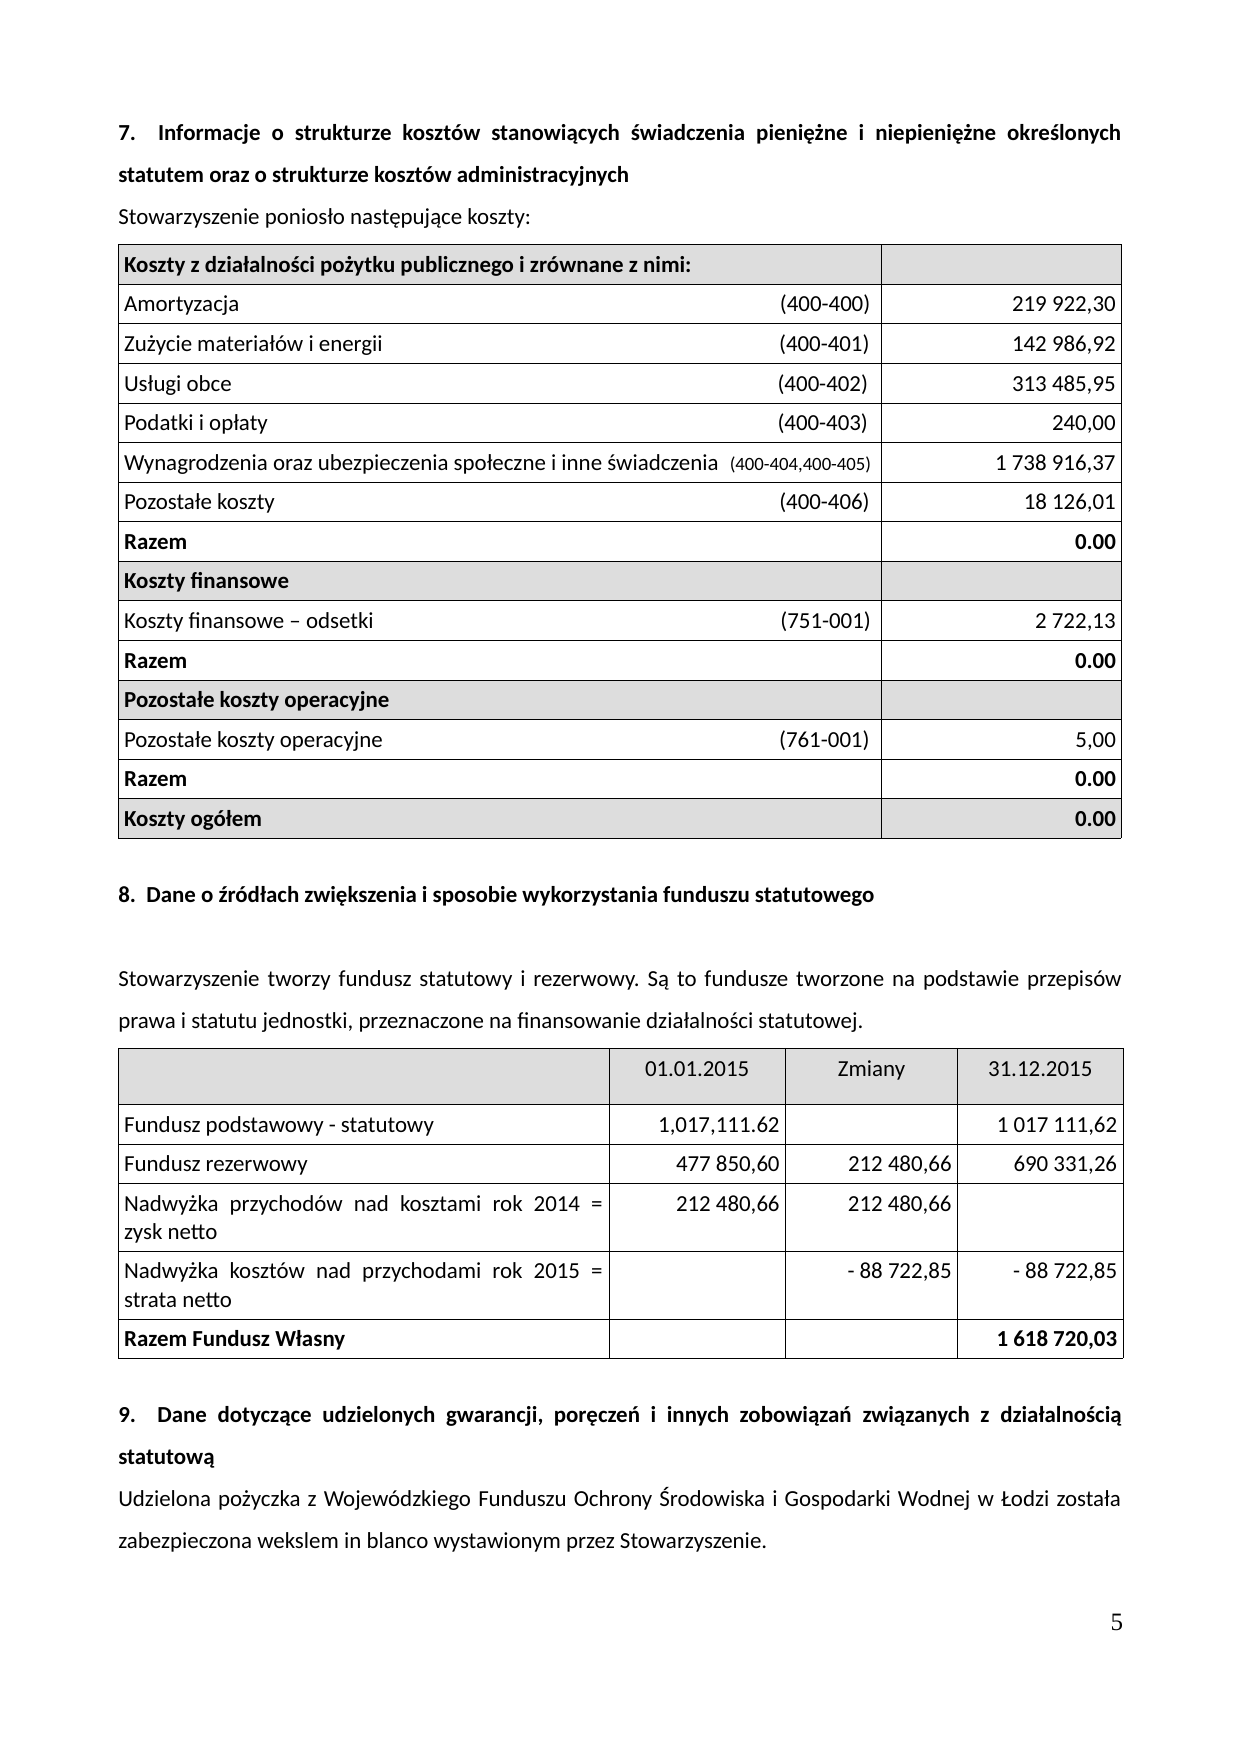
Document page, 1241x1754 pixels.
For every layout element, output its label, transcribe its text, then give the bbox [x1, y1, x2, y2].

table_cell Zużycie materiałów i energii (400-401) [119, 324, 881, 363]
table_cell Pozostałe koszty operacyjne [119, 681, 881, 719]
table_cell [786, 1105, 957, 1144]
table_cell - 88 722,85 [958, 1252, 1123, 1318]
table_cell Razem [119, 522, 881, 561]
table_header [882, 245, 1121, 284]
table_cell 1 017 111,62 [610, 1105, 785, 1144]
table_cell Koszty ogółem [119, 799, 881, 838]
table_cell 2 433 677,55 [882, 522, 1121, 561]
table_header Koszty z działalności pożytku publicznego i zrównane z nimi: [119, 245, 881, 284]
table_cell Koszty finansowe – odsetki (751-001) [119, 601, 881, 640]
text Udzielona pożyczka z Wojewódzkiego Funduszu Ochrony Środowiska i Gospodarki Wodnej w Łodzi została zabezpieczona wekslem in blanco wystawionym przez Stowarzyszenie. [118, 1484, 1123, 1554]
table_cell Razem [119, 641, 881, 679]
table_header 31.12.2015 [958, 1049, 1123, 1104]
table_cell 690 331,26 [958, 1145, 1123, 1183]
text 7. Informacje o strukturze kosztów stanowiących świadczenia pieniężne i niepieniężne określonych statutem oraz o strukturze kosztów administracyjnych [118, 118, 1123, 188]
table_cell 142 986,92 [882, 324, 1121, 363]
text Stowarzyszenie tworzy fundusz statutowy i rezerwowy. Są to fundusze tworzone na podstawie przepisów prawa i statutu jednostki, przeznaczone na finansowanie działalności statutowej. [118, 964, 1123, 1034]
table_cell 5,00 [882, 720, 1121, 759]
table_cell [882, 681, 1121, 719]
table_cell Pozostałe koszty (400-406) [119, 483, 881, 521]
table_header 01.01.2015 [610, 1049, 785, 1104]
table_cell 18 126,01 [882, 483, 1121, 521]
table_cell Razem Fundusz Własny [119, 1320, 609, 1358]
table_cell Nadwyżka kosztów nad przychodami rok 2015 = strata netto [119, 1252, 609, 1318]
table_cell 313 485,95 [882, 364, 1121, 402]
table_cell 219 922,30 [882, 285, 1121, 323]
table_cell 2 722,13 [882, 601, 1121, 640]
table_cell 5,00 [882, 760, 1121, 798]
table_cell 1 738 916,37 [882, 443, 1121, 482]
table_cell [786, 1320, 957, 1358]
table_cell 212 480,66 [610, 1184, 785, 1251]
table_header Zmiany [786, 1049, 957, 1104]
table_cell Fundusz podstawowy - statutowy [119, 1105, 609, 1144]
table_cell 212 480,66 [786, 1184, 957, 1251]
table_cell 212 480,66 [786, 1145, 957, 1183]
table_cell Nadwyżka przychodów nad kosztami rok 2014 = zysk netto [119, 1184, 609, 1251]
table_cell Koszty finansowe [119, 562, 881, 600]
table_cell Wynagrodzenia oraz ubezpieczenia społeczne i inne świadczenia (400-404,400-405) [119, 443, 881, 482]
table_cell 2 722,13 [882, 641, 1121, 679]
table_cell Podatki i opłaty (400-403) [119, 404, 881, 442]
table_cell 477 850,60 [610, 1145, 785, 1183]
table_cell 1 618 720,03 [958, 1320, 1123, 1358]
text 9. Dane dotyczące udzielonych gwarancji, poręczeń i innych zobowiązań związanych z działalnością statutową [118, 1400, 1123, 1470]
text 8. Dane o źródłach zwiększenia i sposobie wykorzystania funduszu statutowego [118, 880, 1123, 908]
table_cell [958, 1184, 1123, 1251]
table_cell Pozostałe koszty operacyjne (761-001) [119, 720, 881, 759]
table_cell Amortyzacja (400-400) [119, 285, 881, 323]
table_cell [610, 1320, 785, 1358]
table_cell [882, 562, 1121, 600]
table_cell 2 436 404,68 [882, 799, 1121, 838]
table_cell - 88 722,85 [786, 1252, 957, 1318]
table_cell [610, 1252, 785, 1318]
table_cell 240,00 [882, 404, 1121, 442]
table_header [119, 1049, 609, 1104]
table_cell 1 017 111,62 [958, 1105, 1123, 1144]
text Stowarzyszenie poniosło następujące koszty: [118, 202, 1123, 230]
table_cell Usługi obce (400-402) [119, 364, 881, 402]
table_cell Razem [119, 760, 881, 798]
table_cell Fundusz rezerwowy [119, 1145, 609, 1183]
